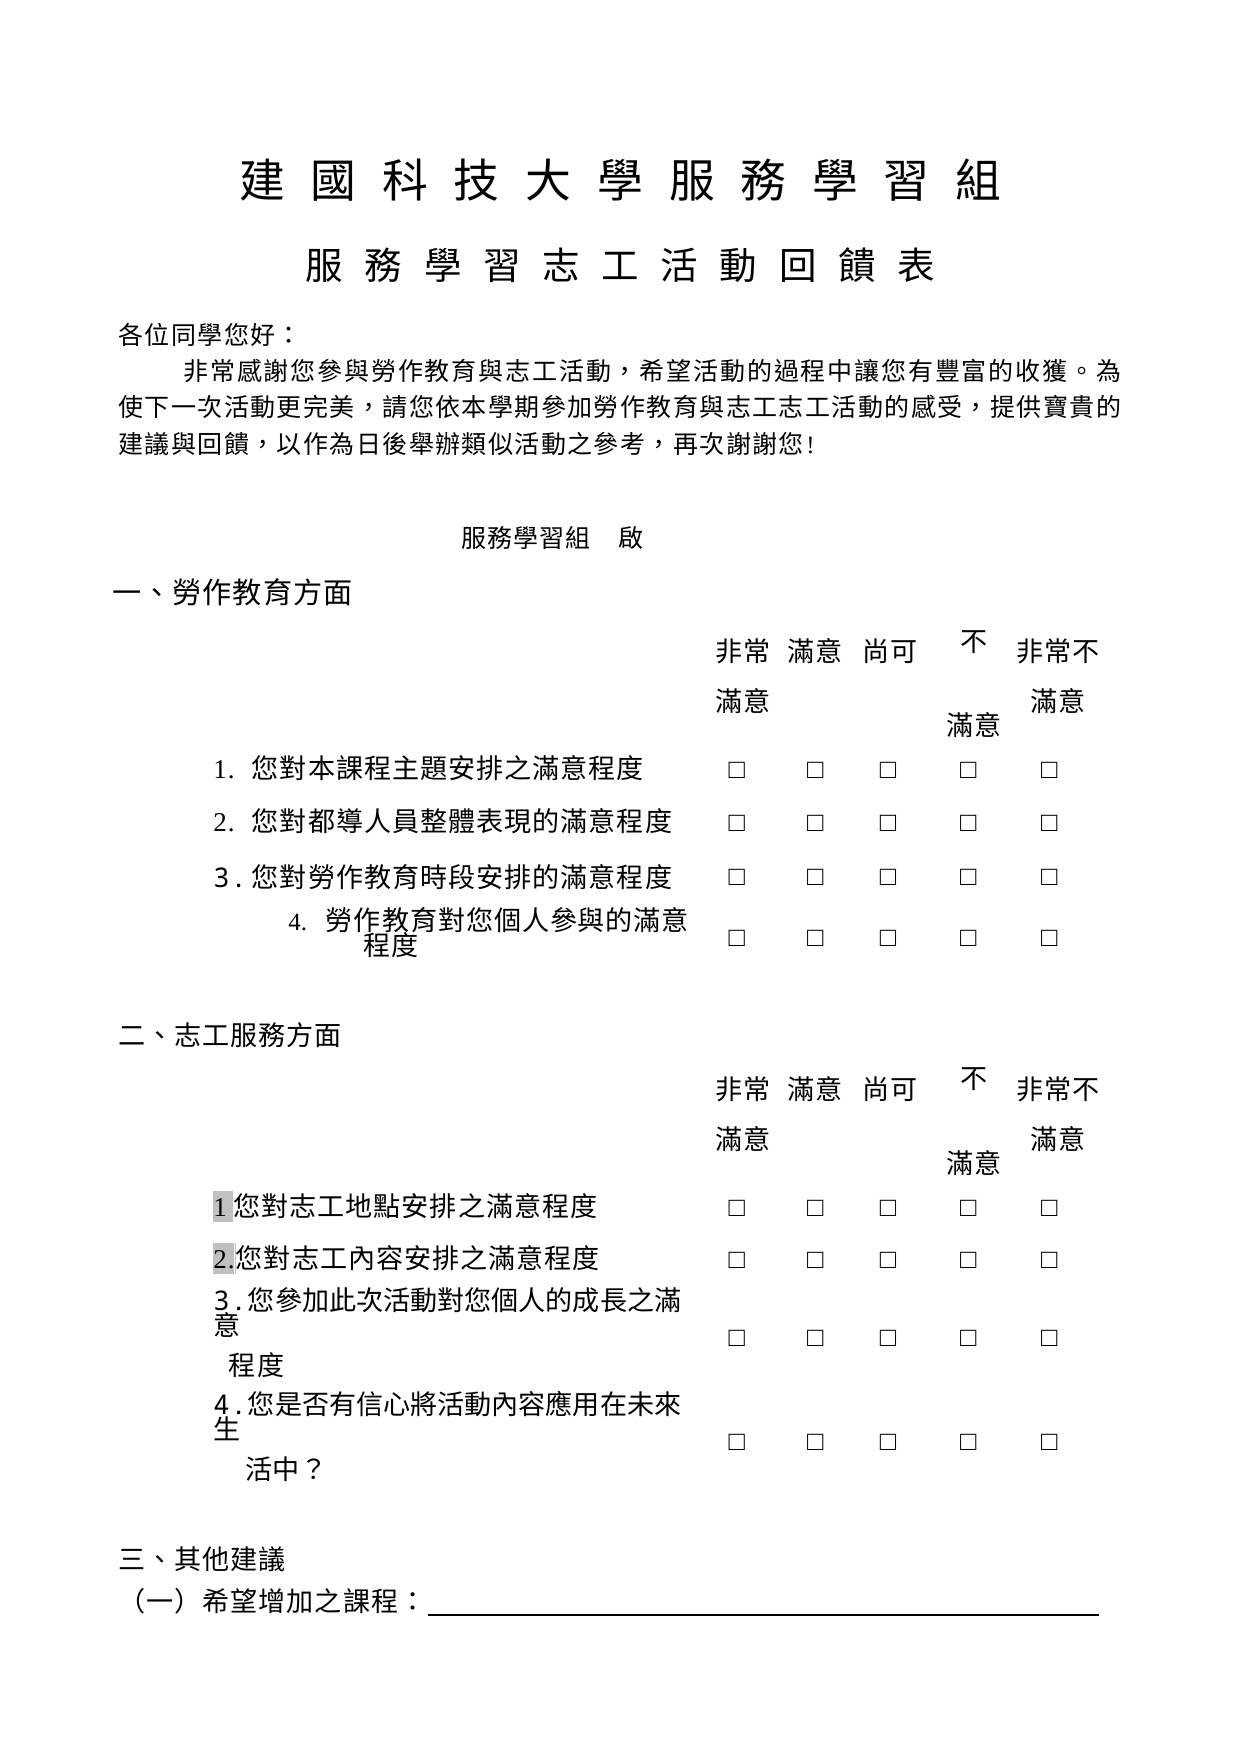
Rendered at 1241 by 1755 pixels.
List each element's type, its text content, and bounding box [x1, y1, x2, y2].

table_cell □ [705, 1182, 780, 1234]
table_cell □ [780, 849, 856, 906]
table_header 非常滿意 [705, 620, 780, 745]
table_cell □ [780, 1234, 856, 1286]
table_cell □ [931, 1234, 1011, 1286]
table_cell □ [856, 745, 931, 797]
table_cell □ [856, 1286, 931, 1391]
text 各位同學您好： [118, 315, 1122, 352]
table_cell □ [780, 745, 856, 797]
table_cell □ [705, 745, 780, 797]
table_header 不 滿意 [936, 620, 1011, 745]
table_header 尚可 [856, 620, 936, 745]
table_cell 2.您對志工內容安排之滿意程度 [135, 1234, 704, 1286]
table_header [135, 620, 140, 745]
table_cell □ [780, 1391, 856, 1495]
table_cell 4.您是否有信心將活動內容應用在未來生 活中？ [135, 1391, 704, 1495]
table_cell □ [705, 906, 780, 970]
table_cell □ [856, 1234, 931, 1286]
table_cell □ [931, 849, 1011, 906]
table_cell 您對勞作教育時段安排的滿意程度 [135, 849, 704, 906]
table_header 非常不滿意 [1011, 1057, 1105, 1182]
table_cell □ [1011, 1234, 1105, 1286]
text 非常感謝您參與勞作教育與志工活動，希望活動的過程中讓您有豐富的收獲。為使下一次活動更完美，請您依本學期參加勞作教育與志工志工活動的感受，提供寶貴的建議與回饋，以作為日後舉辦類似活動之參考，再次謝謝您! [118, 352, 1122, 460]
table_cell □ [856, 1182, 931, 1234]
table_header 非常不滿意 [1011, 620, 1105, 745]
table_cell □ [705, 1286, 780, 1391]
table_cell □ [1011, 906, 1105, 970]
text 建 國 科 技 大 學 服 務 學 習 組 [118, 145, 1122, 211]
table_cell □ [931, 1391, 1011, 1495]
table_cell □ [705, 849, 780, 906]
table_cell □ [780, 1286, 856, 1391]
table_cell □ [931, 745, 1011, 797]
text 二、志工服務方面 [118, 1012, 1122, 1054]
table_cell □ [705, 1234, 780, 1286]
table_header 尚可 [856, 1057, 936, 1182]
table_header [140, 1057, 704, 1182]
table_cell □ [705, 797, 780, 849]
table_header [140, 620, 704, 745]
table_cell 3.您參加此次活動對您個人的成長之滿意 程度 [135, 1286, 704, 1391]
table_header 滿意 [780, 620, 856, 745]
table_cell □ [1011, 745, 1105, 797]
table_cell □ [1011, 1286, 1105, 1391]
text 服務學習組 啟 [118, 495, 1122, 557]
table_cell □ [856, 849, 931, 906]
table_header 滿意 [780, 1057, 856, 1182]
table_cell □ [1011, 849, 1105, 906]
table_cell □ [1011, 797, 1105, 849]
table_cell □ [780, 1182, 856, 1234]
table_header 不 滿意 [936, 1057, 1011, 1182]
table_cell □ [780, 906, 856, 970]
text 服 務 學 習 志 工 活 動 回 饋 表 [118, 236, 1122, 290]
table_cell 您對都導人員整體表現的滿意程度 [135, 797, 704, 849]
table_cell 勞作教育對您個人參與的滿意程度 [135, 906, 704, 970]
table_cell □ [931, 797, 1011, 849]
table_cell □ [1011, 1182, 1105, 1234]
table_header 非常滿意 [705, 1057, 780, 1182]
text （一）希望增加之課程： [118, 1578, 1122, 1620]
table_cell 您對本課程主題安排之滿意程度 [135, 745, 704, 797]
table_cell □ [780, 797, 856, 849]
table_header [135, 1057, 140, 1182]
table_cell □ [1011, 1391, 1105, 1495]
table_cell □ [856, 797, 931, 849]
table_cell □ [856, 1391, 931, 1495]
text 三、其他建議 [118, 1536, 1122, 1578]
table_cell □ [705, 1391, 780, 1495]
text 一、勞作教育方面 [81, 570, 1149, 612]
table_cell □ [931, 1286, 1011, 1391]
table_cell □ [931, 1182, 1011, 1234]
table_cell 1您對志工地點安排之滿意程度 [135, 1182, 704, 1234]
table_cell □ [931, 906, 1011, 970]
table_cell □ [856, 906, 931, 970]
